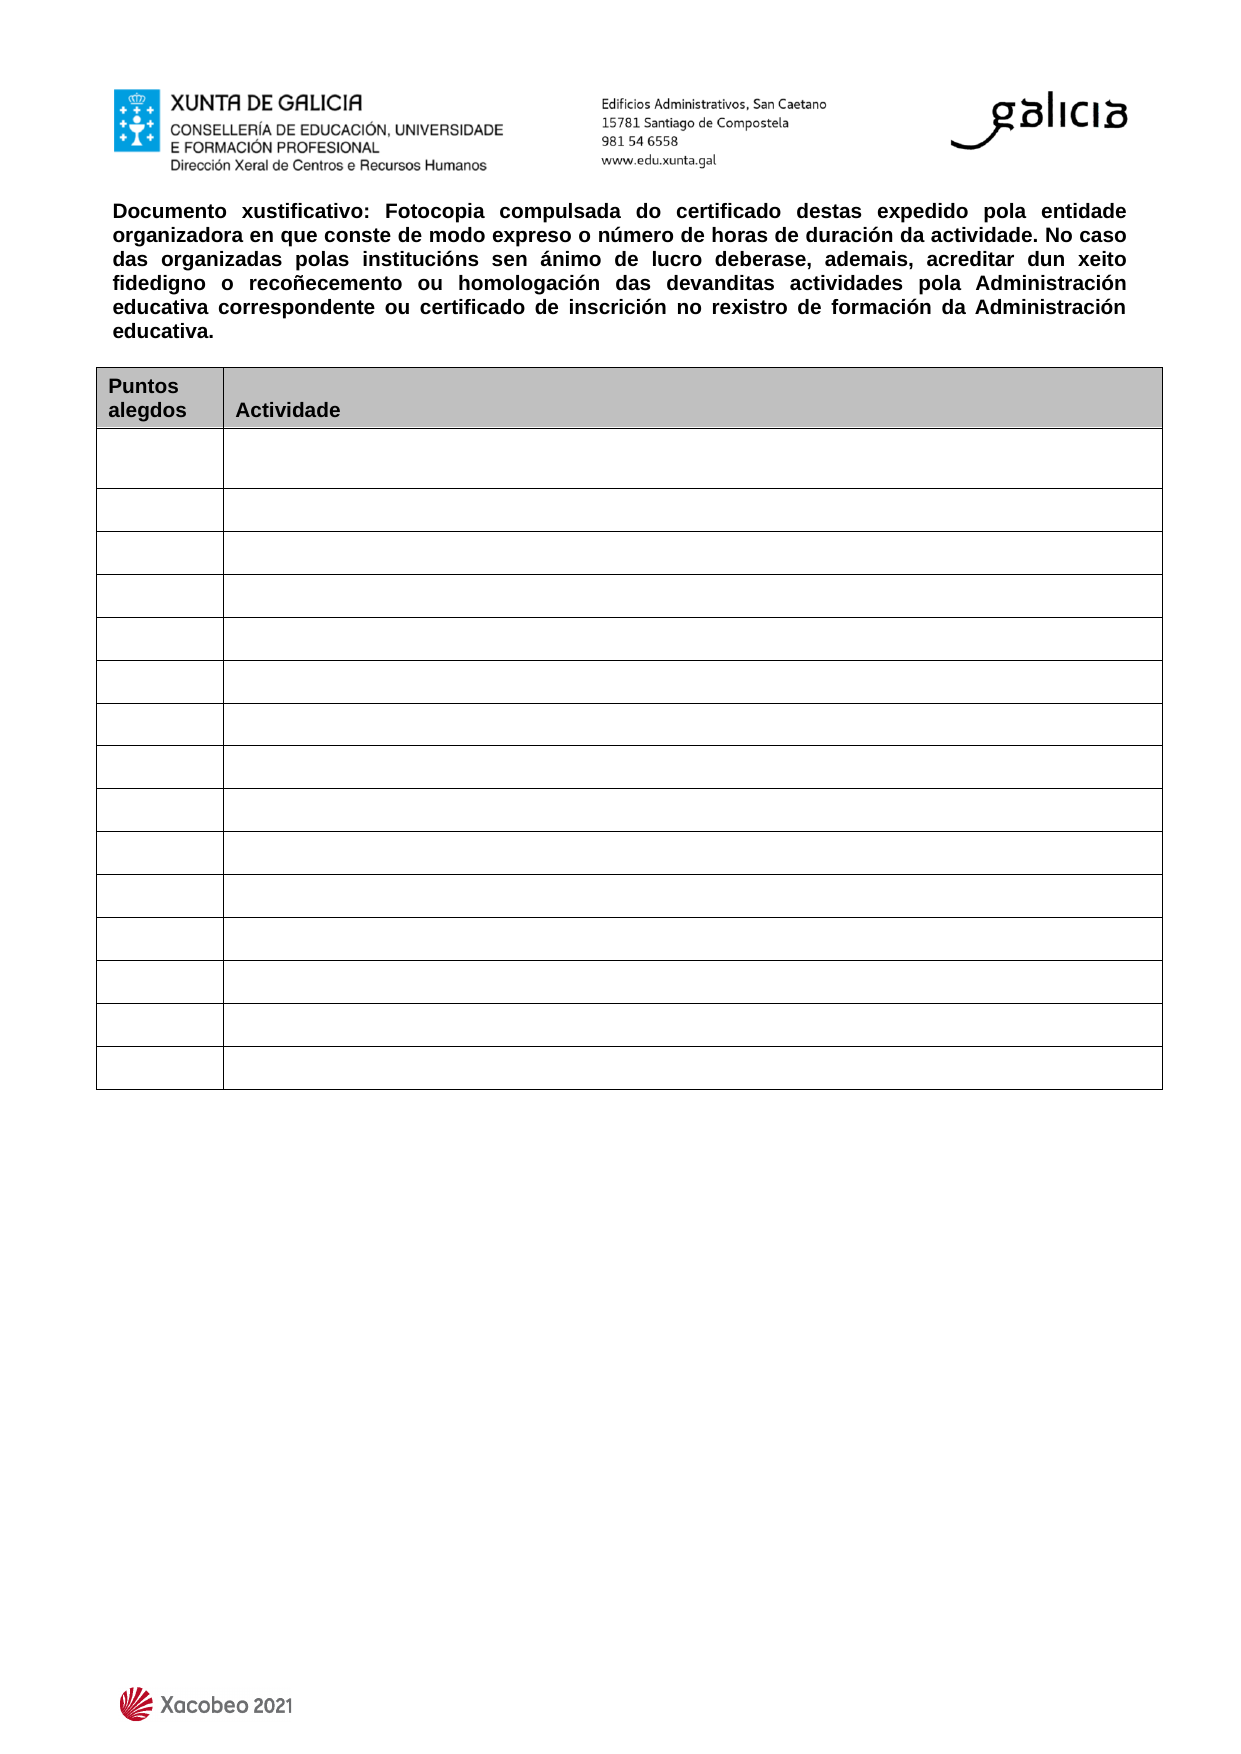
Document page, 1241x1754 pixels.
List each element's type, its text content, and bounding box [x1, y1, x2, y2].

table_cell [97, 489, 223, 531]
table_cell [224, 961, 1162, 1003]
table_cell [224, 746, 1162, 788]
picture [118, 1687, 292, 1722]
table_cell [97, 429, 223, 488]
picture [112, 86, 1128, 174]
table_cell [97, 575, 223, 617]
table_cell [224, 1004, 1162, 1046]
table_cell [97, 1004, 223, 1046]
table_cell [97, 961, 223, 1003]
table_cell [97, 618, 223, 659]
table_cell [97, 1047, 223, 1089]
table_header Puntos alegdos [97, 368, 223, 427]
table_cell [224, 489, 1162, 531]
table_header Actividade [224, 368, 1162, 427]
table_cell [224, 704, 1162, 745]
table_cell [97, 532, 223, 574]
text Documento xustificativo: Fotocopia compulsada do certificado destas expedido pola entidade organizadora en que conste de modo expreso o número de horas de duración da actividade. No caso das organizadas polas institucións sen ánimo de lucro deberase, ademais, acreditar dun xeito fidedigno o recoñecemento ou homologación das devanditas actividades pola Administración educativa correspondente ou certificado de inscrición no rexistro de formación da Administración educativa. [112, 199, 1128, 343]
table_cell [97, 704, 223, 745]
table_cell [224, 575, 1162, 617]
table_cell [224, 1047, 1162, 1089]
table_cell [97, 746, 223, 788]
table_cell [224, 532, 1162, 574]
table_cell [97, 832, 223, 874]
table_cell [224, 661, 1162, 702]
table_cell [224, 789, 1162, 831]
table_cell [224, 918, 1162, 960]
table_cell [224, 618, 1162, 659]
table_cell [97, 918, 223, 960]
table_cell [97, 875, 223, 917]
table_cell [224, 832, 1162, 874]
table_cell [97, 661, 223, 702]
table_cell [97, 789, 223, 831]
table_cell [224, 429, 1162, 488]
table_cell [224, 875, 1162, 917]
